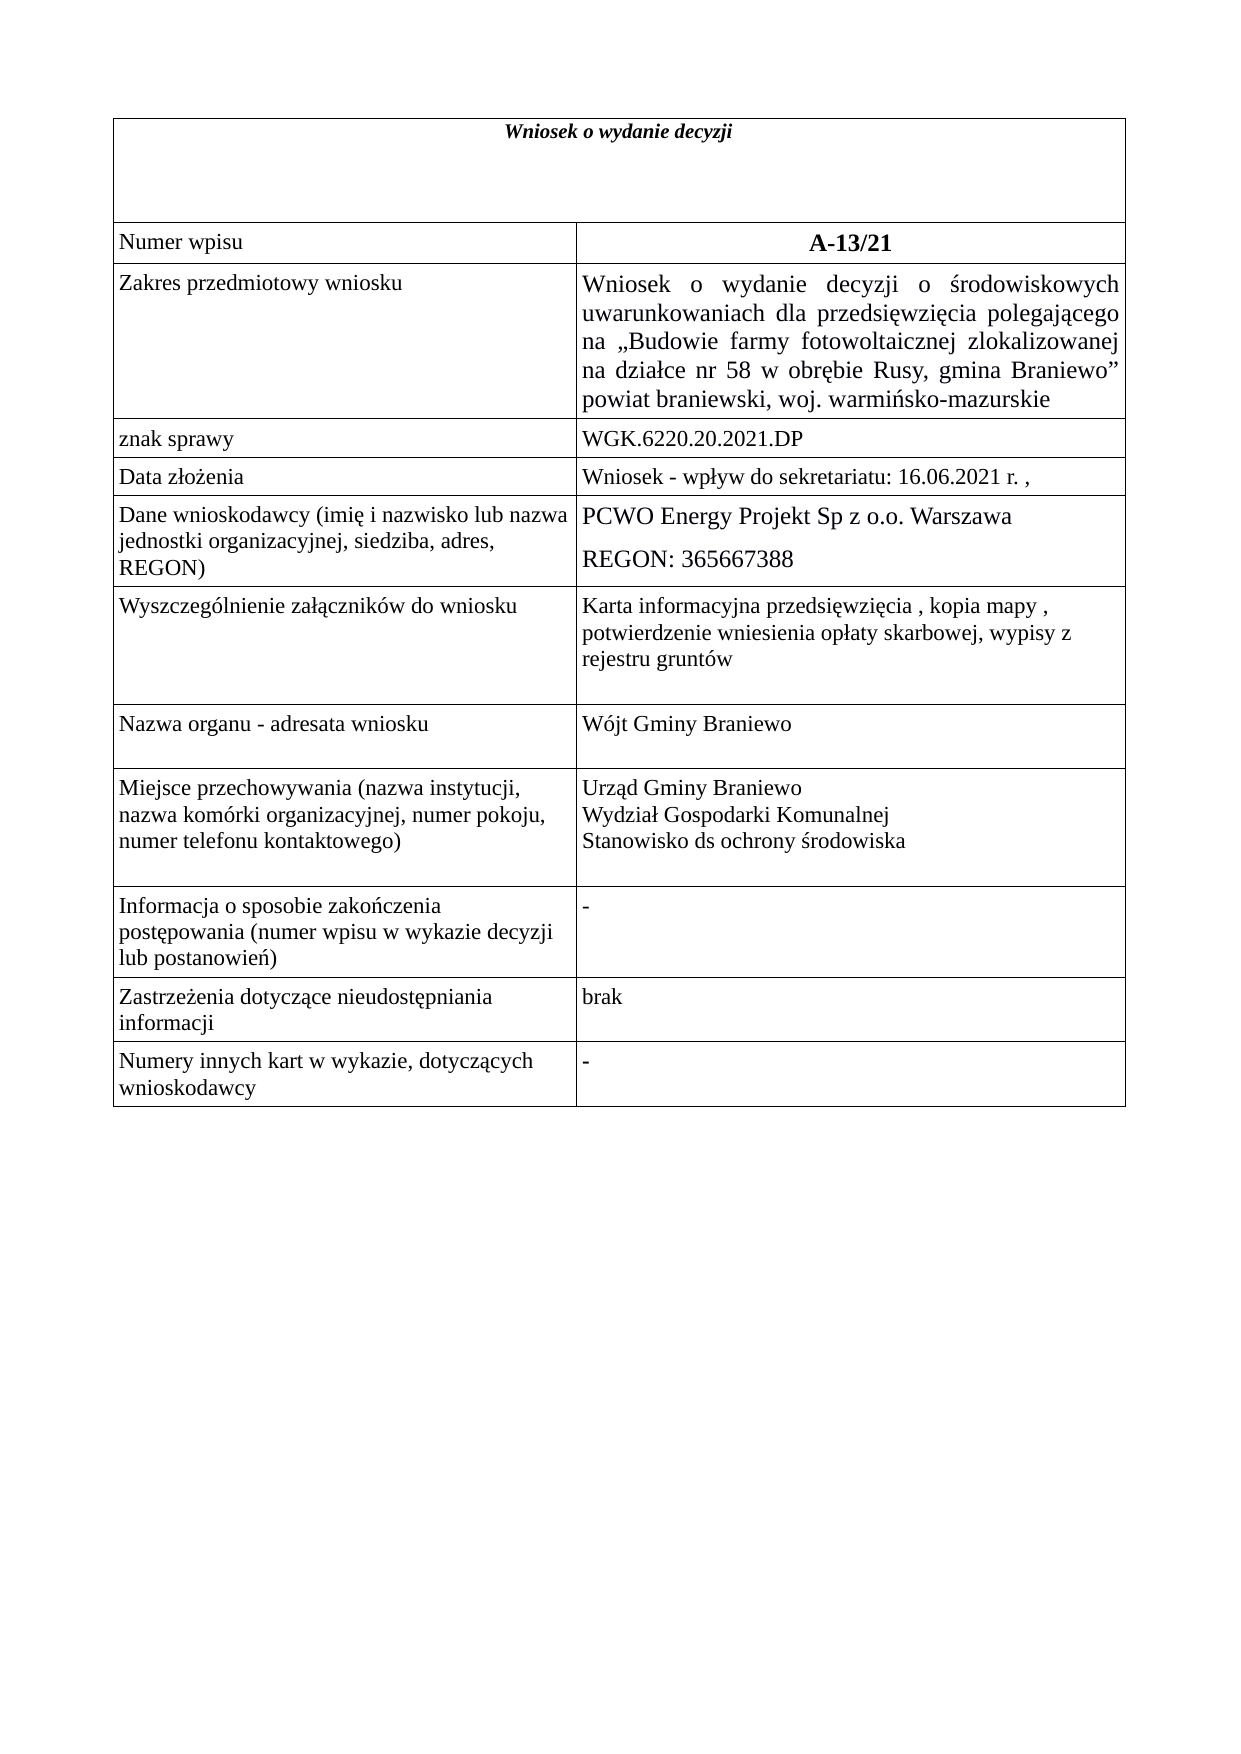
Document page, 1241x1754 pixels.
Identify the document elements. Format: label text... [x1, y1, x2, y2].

table_cell - [577, 1042, 1125, 1106]
table_cell Data złożenia [114, 458, 576, 495]
table_cell brak [577, 978, 1125, 1041]
table_cell Wyszczególnienie załączników do wniosku [114, 587, 576, 703]
table_cell - [577, 887, 1125, 977]
table_cell PCWO Energy Projekt Sp z o.o. Warszawa REGON: 365667388 [577, 496, 1125, 586]
table_cell Dane wnioskodawcy (imię i nazwisko lub nazwa jednostki organizacyjnej, siedziba, adres, REGON) [114, 496, 576, 586]
table_cell Wniosek o wydanie decyzji o środowiskowych uwarunkowaniach dla przedsięwzięcia polegającego na „Budowie farmy fotowoltaicznej zlokalizowanej na działce nr 58 w obrębie Rusy, gmina Braniewo” powiat braniewski, woj. warmińsko-mazurskie [577, 264, 1125, 418]
table_cell Karta informacyjna przedsięwzięcia , kopia mapy , potwierdzenie wniesienia opłaty skarbowej, wypisy z rejestru gruntów [577, 587, 1125, 703]
table_cell Wójt Gminy Braniewo [577, 705, 1125, 768]
table_cell Numer wpisu [114, 223, 576, 263]
table_cell Zastrzeżenia dotyczące nieudostępniania informacji [114, 978, 576, 1041]
table_cell znak sprawy [114, 419, 576, 457]
table_cell A-13/21 [577, 223, 1125, 263]
table_cell Numery innych kart w wykazie, dotyczących wnioskodawcy [114, 1042, 576, 1106]
table_cell Zakres przedmiotowy wniosku [114, 264, 576, 418]
table_header Wniosek o wydanie decyzji [114, 119, 1125, 222]
table_cell Miejsce przechowywania (nazwa instytucji, nazwa komórki organizacyjnej, numer pokoju, numer telefonu kontaktowego) [114, 769, 576, 886]
table_cell Informacja o sposobie zakończenia postępowania (numer wpisu w wykazie decyzji lub postanowień) [114, 887, 576, 977]
table_cell WGK.6220.20.2021.DP [577, 419, 1125, 457]
table_cell Urząd Gminy Braniewo Wydział Gospodarki Komunalnej Stanowisko ds ochrony środowiska [577, 769, 1125, 886]
table_cell Nazwa organu - adresata wniosku [114, 705, 576, 768]
table_cell Wniosek - wpływ do sekretariatu: 16.06.2021 r. , [577, 458, 1125, 495]
